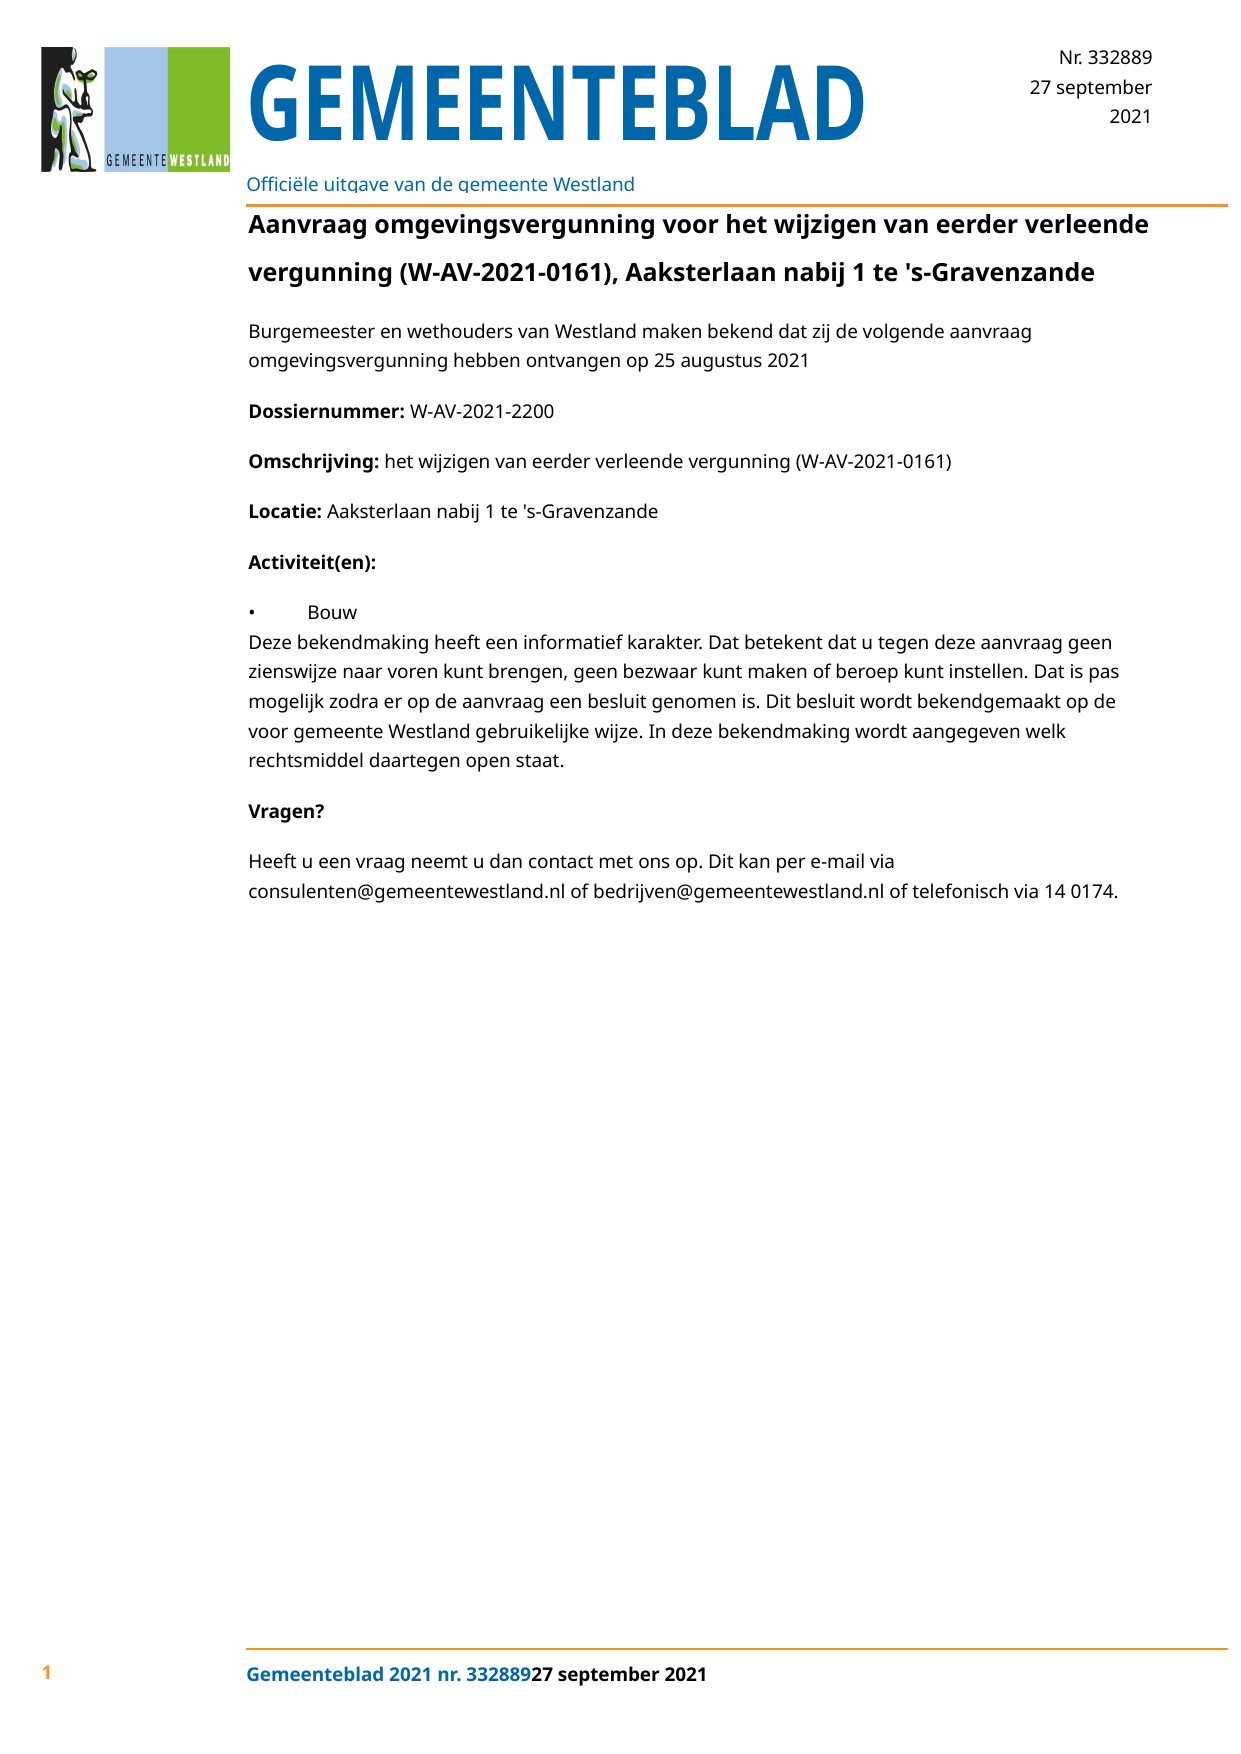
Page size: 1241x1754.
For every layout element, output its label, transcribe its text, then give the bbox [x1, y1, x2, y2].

picture [41, 47, 231, 172]
text Locatie: Aaksterlaan nabij 1 te 's-Gravenzande [248, 499, 1152, 524]
text Dossiernummer: W-AV-2021-2200 [248, 398, 1152, 424]
text Activiteit(en): [248, 549, 1152, 575]
text Aanvraag omgevingsvergunning voor het wijzigen van eerder verleende vergunning (W-AV-2021-0161), Aaksterlaan nabij 1 te 's-Gravenzande [248, 207, 1152, 288]
list Bouw [248, 599, 1152, 625]
text Vragen? [248, 798, 1152, 824]
text Deze bekendmaking heeft een informatief karakter. Dat betekent dat u tegen deze aanvraag geen zienswijze naar voren kunt brengen, geen bezwaar kunt maken of beroep kunt instellen. Dat is pas mogelijk zodra er op de aanvraag een besluit genomen is. Dit besluit wordt bekendgemaakt op de voor gemeente Westland gebruikelijke wijze. In deze bekendmaking wordt aangegeven welk rechtsmiddel daartegen open staat. [248, 629, 1152, 773]
text Burgemeester en wethouders van Westland maken bekend dat zij de volgende aanvraag omgevingsvergunning hebben ontvangen op 25 augustus 2021 [248, 318, 1152, 373]
text Omschrijving: het wijzigen van eerder verleende vergunning (W-AV-2021-0161) [248, 448, 1152, 474]
text Heeft u een vraag neemt u dan contact met ons op. Dit kan per e-mail via consulenten@gemeentewestland.nl of bedrijven@gemeentewestland.nl of telefonisch via 14 0174. [248, 848, 1152, 904]
